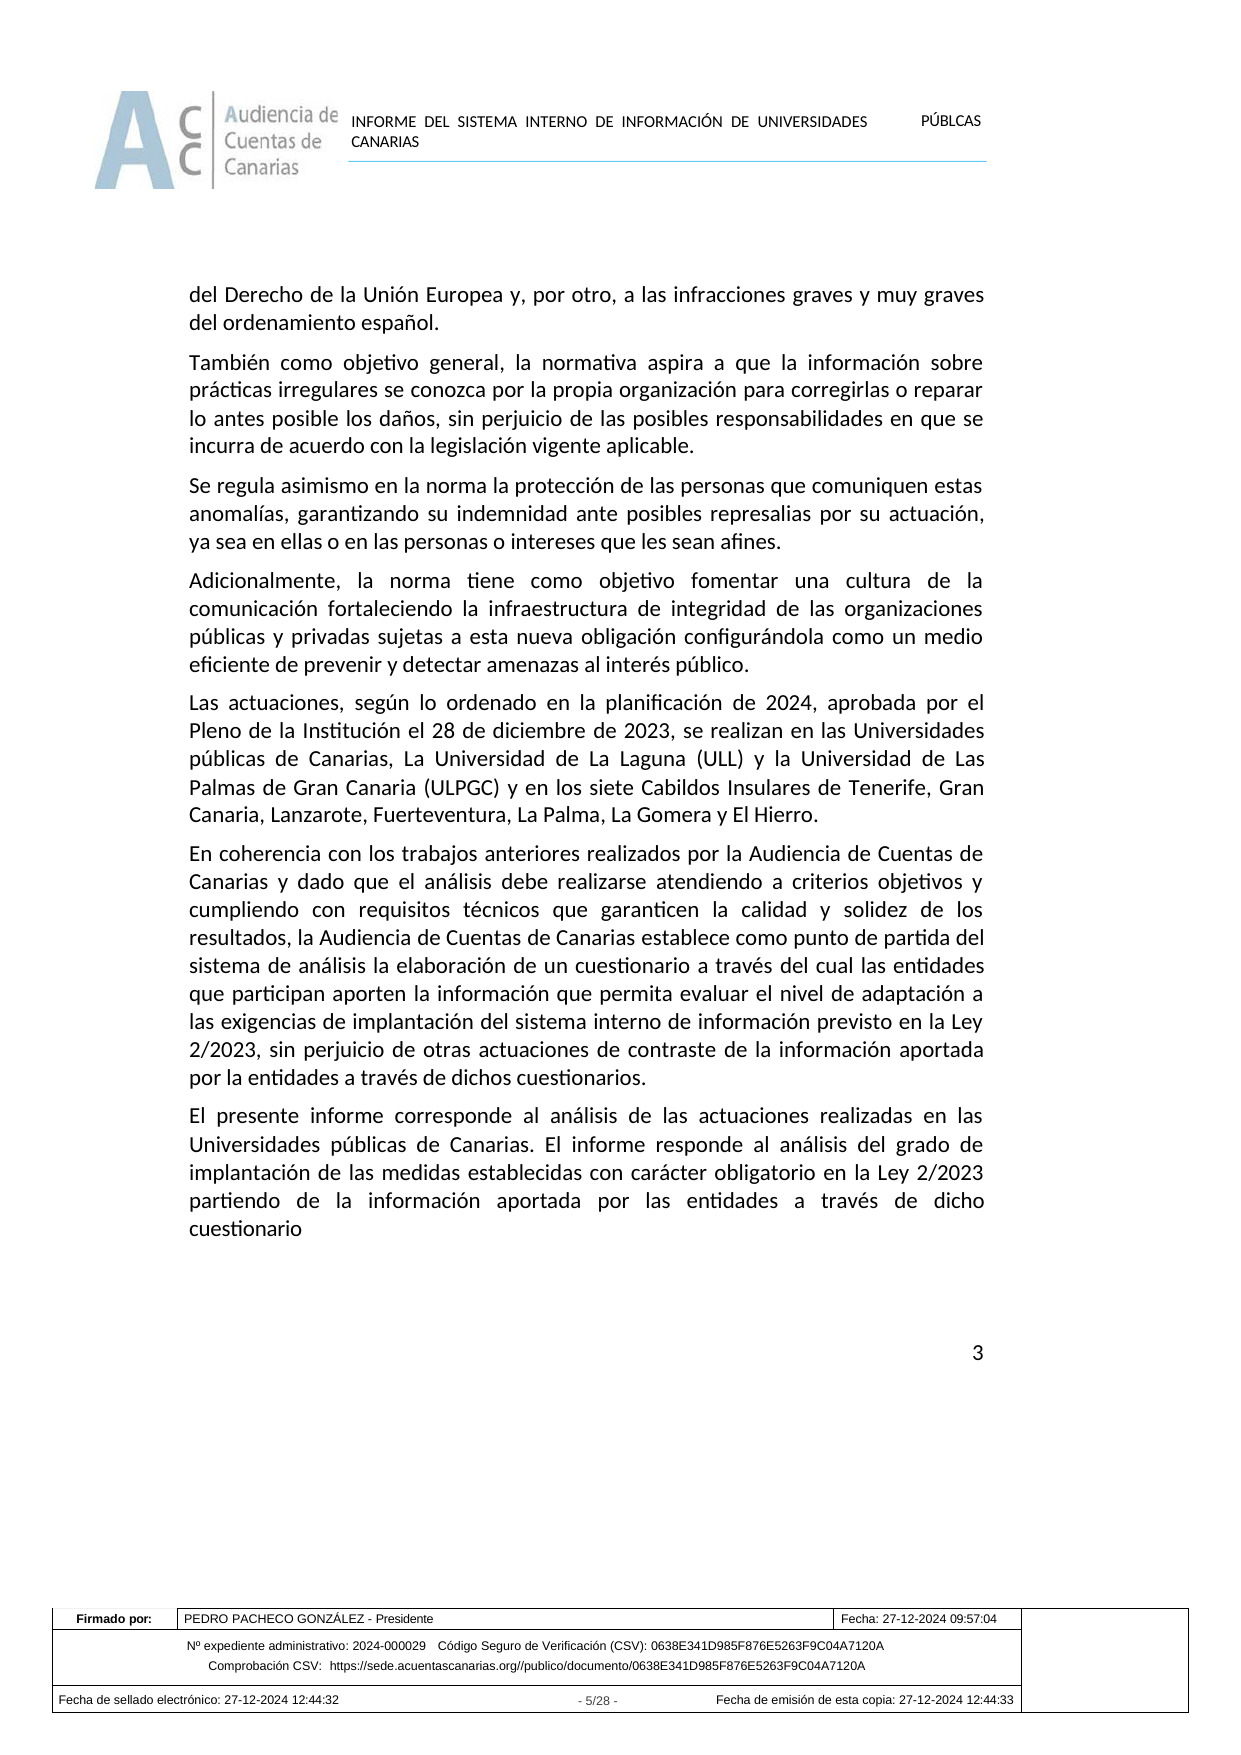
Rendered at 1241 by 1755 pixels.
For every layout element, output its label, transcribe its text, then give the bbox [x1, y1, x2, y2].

text 3 [39, 1338, 984, 1366]
text Se regula asimismo en la norma la protección de las personas que comuniquen estas anomalías, garantizando su indemnidad ante posibles represalias por su actuación, ya sea en ellas o en las personas o intereses que les sean afines. [189, 471, 984, 555]
text Adicionalmente, la norma tiene como objetivo fomentar una cultura de la comunicación fortaleciendo la infraestructura de integridad de las organizaciones públicas y privadas sujetas a esta nueva obligación configurándola como un medio eficiente de prevenir y detectar amenazas al interés público. [189, 566, 985, 678]
text El presente informe corresponde al análisis de las actuaciones realizadas en las Universidades públicas de Canarias. El informe responde al análisis del grado de implantación de las medidas establecidas con carácter obligatorio en la Ley 2/2023 partiendo de la información aportada por las entidades a través de dicho cuestionario [189, 1102, 985, 1242]
text También como objetivo general, la normativa aspira a que la información sobre prácticas irregulares se conozca por la propia organización para corregirlas o reparar lo antes posible los daños, sin perjuicio de las posibles responsabilidades en que se incurra de acuerdo con la legislación vigente aplicable. [189, 348, 985, 460]
text Las actuaciones, según lo ordenado en la planificación de 2024, aprobada por el Pleno de la Institución el 28 de diciembre de 2023, se realizan en las Universidades públicas de Canarias, La Universidad de La Laguna (ULL) y la Universidad de Las Palmas de Gran Canaria (ULPGC) y en los siete Cabildos Insulares de Tenerife, Gran Canaria, Lanzarote, Fuerteventura, La Palma, La Gomera y El Hierro. [189, 688, 985, 829]
text del Derecho de la Unión Europea y, por otro, a las infracciones graves y muy graves del ordenamiento español. [189, 280, 984, 336]
text En coherencia con los trabajos anteriores realizados por la Audiencia de Cuentas de Canarias y dado que el análisis debe realizarse atendiendo a criterios objetivos y cumpliendo con requisitos técnicos que garanticen la calidad y solidez de los resultados, la Audiencia de Cuentas de Canarias establece como punto de partida del sistema de análisis la elaboración de un cuestionario a través del cual las entidades que participan aporten la información que permita evaluar el nivel de adaptación a las exigencias de implantación del sistema interno de información previsto en la Ley 2/2023, sin perjuicio de otras actuaciones de contraste de la información aportada por la entidades a través de dichos cuestionarios. [189, 839, 985, 1091]
